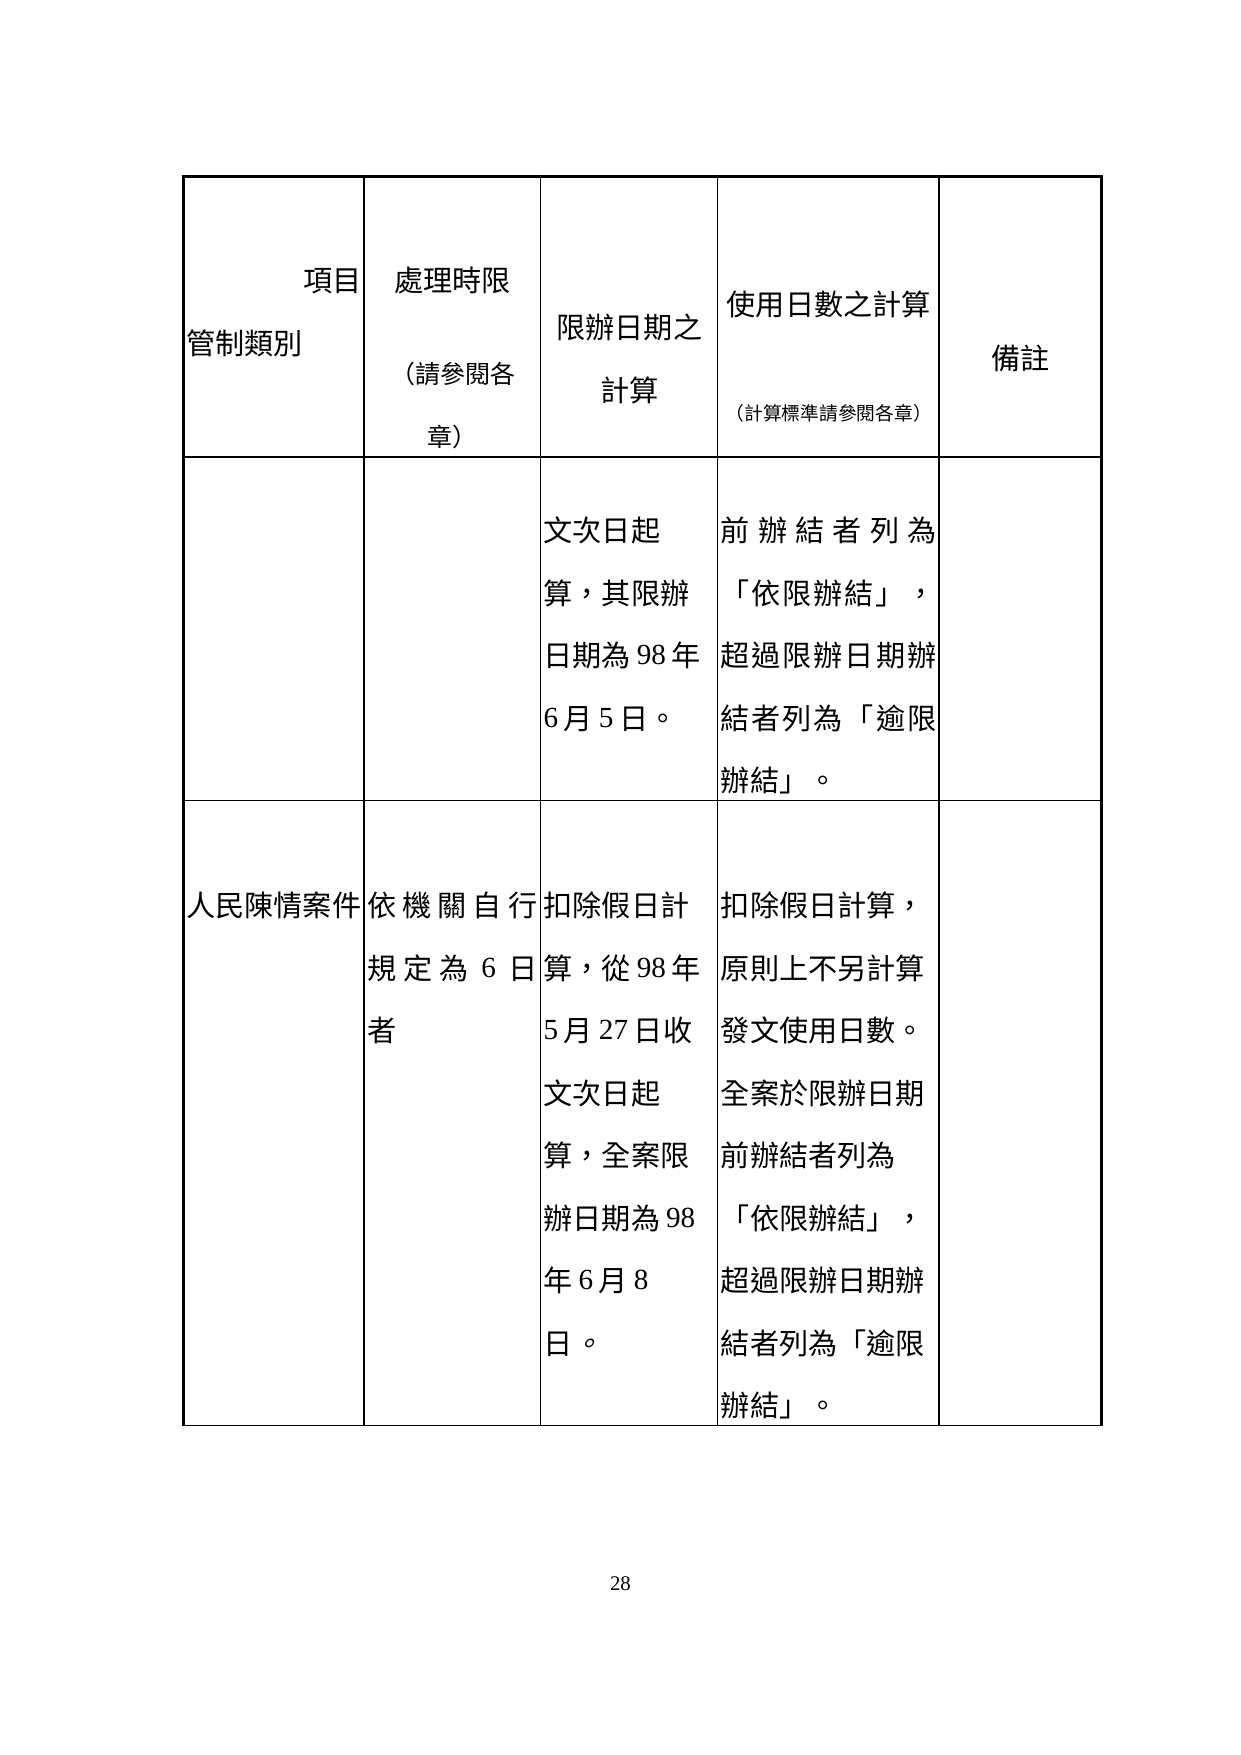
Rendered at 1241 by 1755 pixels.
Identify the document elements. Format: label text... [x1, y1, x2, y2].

table_cell [185, 458, 363, 800]
table_cell 扣除假日計算，從98年5月27日收文次日起算，全案限辦日期為98年6月8日。 [541, 801, 717, 1425]
table_header 備註 [940, 178, 1100, 456]
table_cell 扣除假日計算，原則上不另計算發文使用日數。全案於限辦日期前辦結者列為「依限辦結」，超過限辦日期辦結者列為「逾限辦結」。 [718, 801, 938, 1425]
table_header 限辦日期之計算 [541, 178, 717, 456]
table_header 項目 管制類別 [185, 178, 363, 456]
table_cell [365, 458, 540, 800]
table_cell 人民陳情案件 [185, 801, 363, 1425]
table_header 處理時限 （請參閱各章） [365, 178, 540, 456]
table_cell 文次日起算，其限辦日期為98年6月5日。 [541, 458, 717, 800]
table_cell [940, 801, 1100, 1425]
table_header 使用日數之計算 （計算標準請參閱各章） [718, 178, 938, 456]
table_cell 依機關自行規定為6日者 [365, 801, 540, 1425]
table_cell [940, 458, 1100, 800]
table_cell 前辦結者列為「依限辦結」，超過限辦日期辦結者列為「逾限辦結」。 [718, 458, 938, 800]
